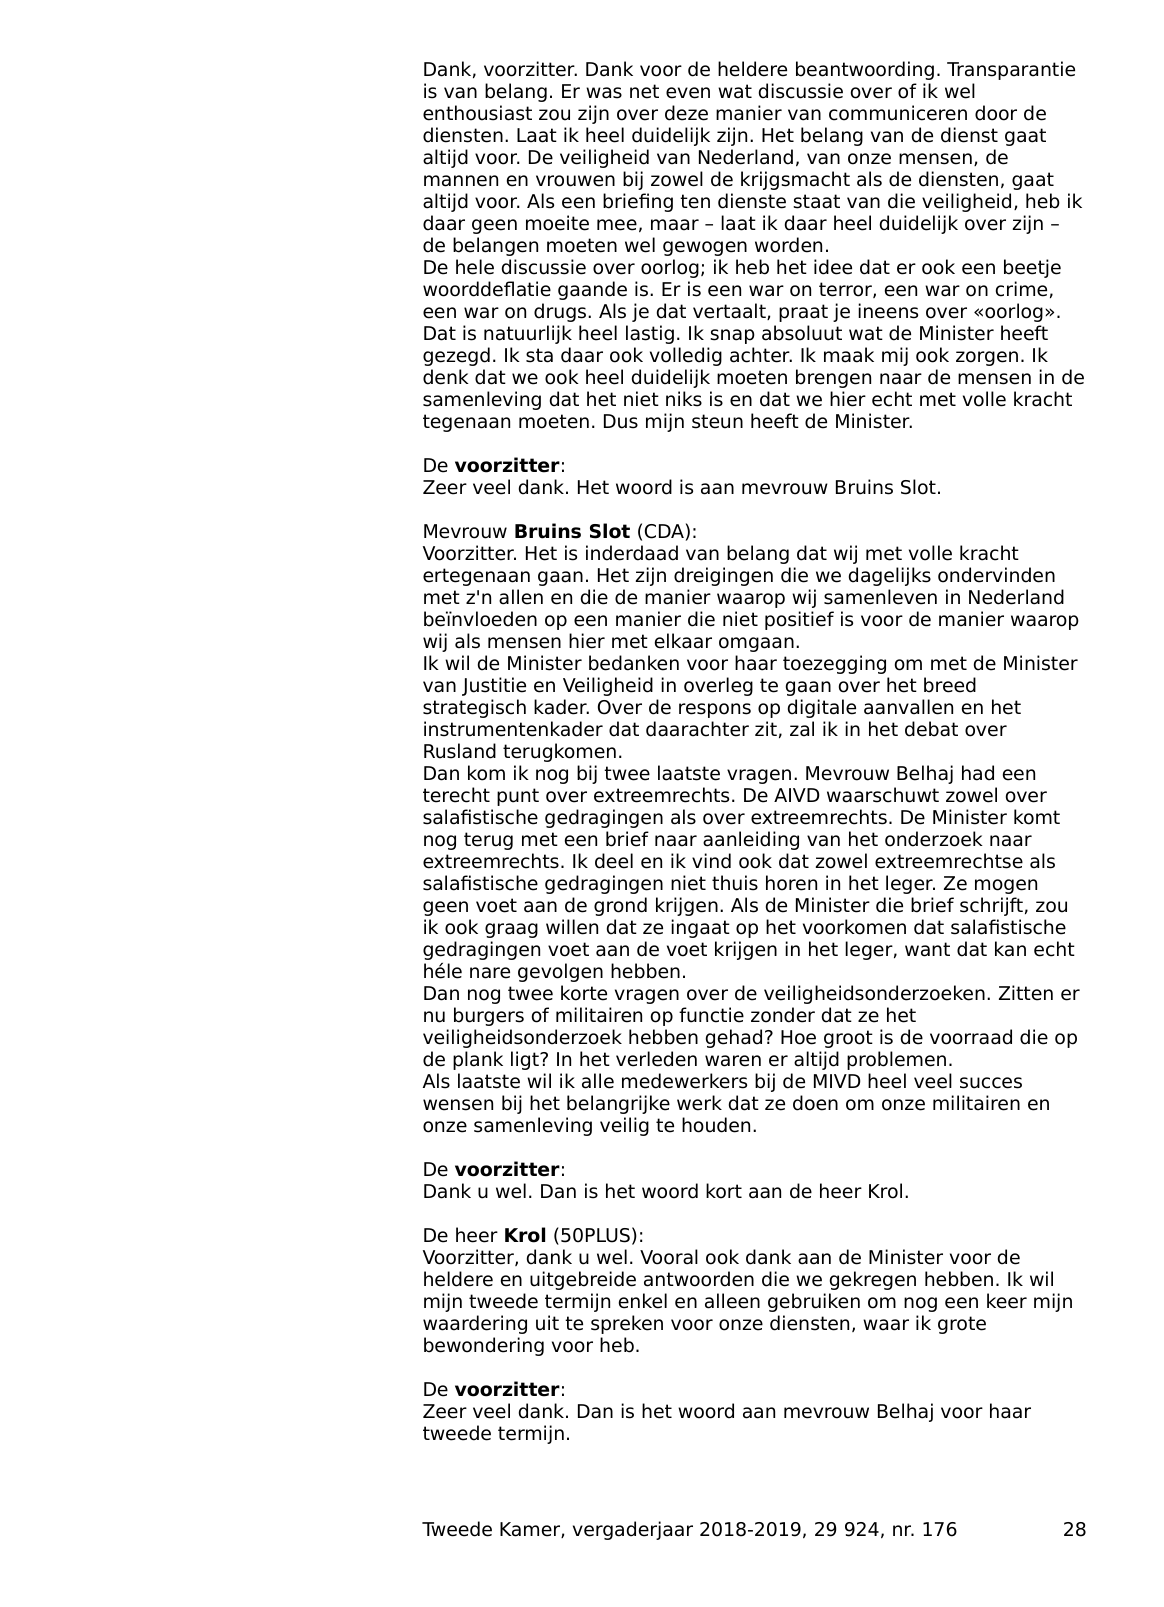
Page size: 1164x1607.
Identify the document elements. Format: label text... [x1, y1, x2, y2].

text De hele discussie over oorlog; ik heb het idee dat er ook een beetje woorddeflatie gaande is. Er is een war on terror, een war on crime, een war on drugs. Als je dat vertaalt, praat je ineens over «oorlog». Dat is natuurlijk heel lastig. Ik snap absoluut wat de Minister heeft gezegd. Ik sta daar ook volledig achter. Ik maak mij ook zorgen. Ik denk dat we ook heel duidelijk moeten brengen naar de mensen in de samenleving dat het niet niks is en dat we hier echt met volle kracht tegenaan moeten. Dus mijn steun heeft de Minister. [422, 257, 1087, 433]
text Dan kom ik nog bij twee laatste vragen. Mevrouw Belhaj had een terecht punt over extreemrechts. De AIVD waarschuwt zowel over salafistische gedragingen als over extreemrechts. De Minister komt nog terug met een brief naar aanleiding van het onderzoek naar extreemrechts. Ik deel en ik vind ook dat zowel extreemrechtse als salafistische gedragingen niet thuis horen in het leger. Ze mogen geen voet aan de grond krijgen. Als de Minister die brief schrijft, zou ik ook graag willen dat ze ingaat op het voorkomen dat salafistische gedragingen voet aan de voet krijgen in het leger, want dat kan echt héle nare gevolgen hebben. [422, 763, 1087, 983]
text Als laatste wil ik alle medewerkers bij de MIVD heel veel succes wensen bij het belangrijke werk dat ze doen om onze militairen en onze samenleving veilig te houden. [422, 1071, 1087, 1136]
text Ik wil de Minister bedanken voor haar toezegging om met de Minister van Justitie en Veiligheid in overleg te gaan over het breed strategisch kader. Over de respons op digitale aanvallen en het instrumentenkader dat daarachter zit, zal ik in het debat over Rusland terugkomen. [422, 653, 1087, 763]
text De voorzitter: [422, 1379, 1087, 1401]
text Dank u wel. Dan is het woord kort aan de heer Krol. [422, 1181, 1087, 1203]
text Mevrouw Bruins Slot (CDA): [422, 521, 1087, 543]
text Zeer veel dank. Het woord is aan mevrouw Bruins Slot. [422, 477, 1087, 499]
text De heer Krol (50PLUS): [422, 1225, 1087, 1247]
text Dan nog twee korte vragen over de veiligheidsonderzoeken. Zitten er nu burgers of militairen op functie zonder dat ze het veiligheidsonderzoek hebben gehad? Hoe groot is de voorraad die op de plank ligt? In het verleden waren er altijd problemen. [422, 983, 1087, 1071]
text Voorzitter. Het is inderdaad van belang dat wij met volle kracht ertegenaan gaan. Het zijn dreigingen die we dagelijks ondervinden met z'n allen en die de manier waarop wij samenleven in Nederland beïnvloeden op een manier die niet positief is voor de manier waarop wij als mensen hier met elkaar omgaan. [422, 543, 1087, 653]
text De voorzitter: [422, 455, 1087, 477]
text De voorzitter: [422, 1159, 1087, 1181]
text Dank, voorzitter. Dank voor de heldere beantwoording. Transparantie is van belang. Er was net even wat discussie over of ik wel enthousiast zou zijn over deze manier van communiceren door de diensten. Laat ik heel duidelijk zijn. Het belang van de dienst gaat altijd voor. De veiligheid van Nederland, van onze mensen, de mannen en vrouwen bij zowel de krijgsmacht als de diensten, gaat altijd voor. Als een briefing ten dienste staat van die veiligheid, heb ik daar geen moeite mee, maar – laat ik daar heel duidelijk over zijn – de belangen moeten wel gewogen worden. [422, 59, 1087, 257]
text Zeer veel dank. Dan is het woord aan mevrouw Belhaj voor haar tweede termijn. [422, 1401, 1087, 1445]
text Voorzitter, dank u wel. Vooral ook dank aan de Minister voor de heldere en uitgebreide antwoorden die we gekregen hebben. Ik wil mijn tweede termijn enkel en alleen gebruiken om nog een keer mijn waardering uit te spreken voor onze diensten, waar ik grote bewondering voor heb. [422, 1247, 1087, 1357]
